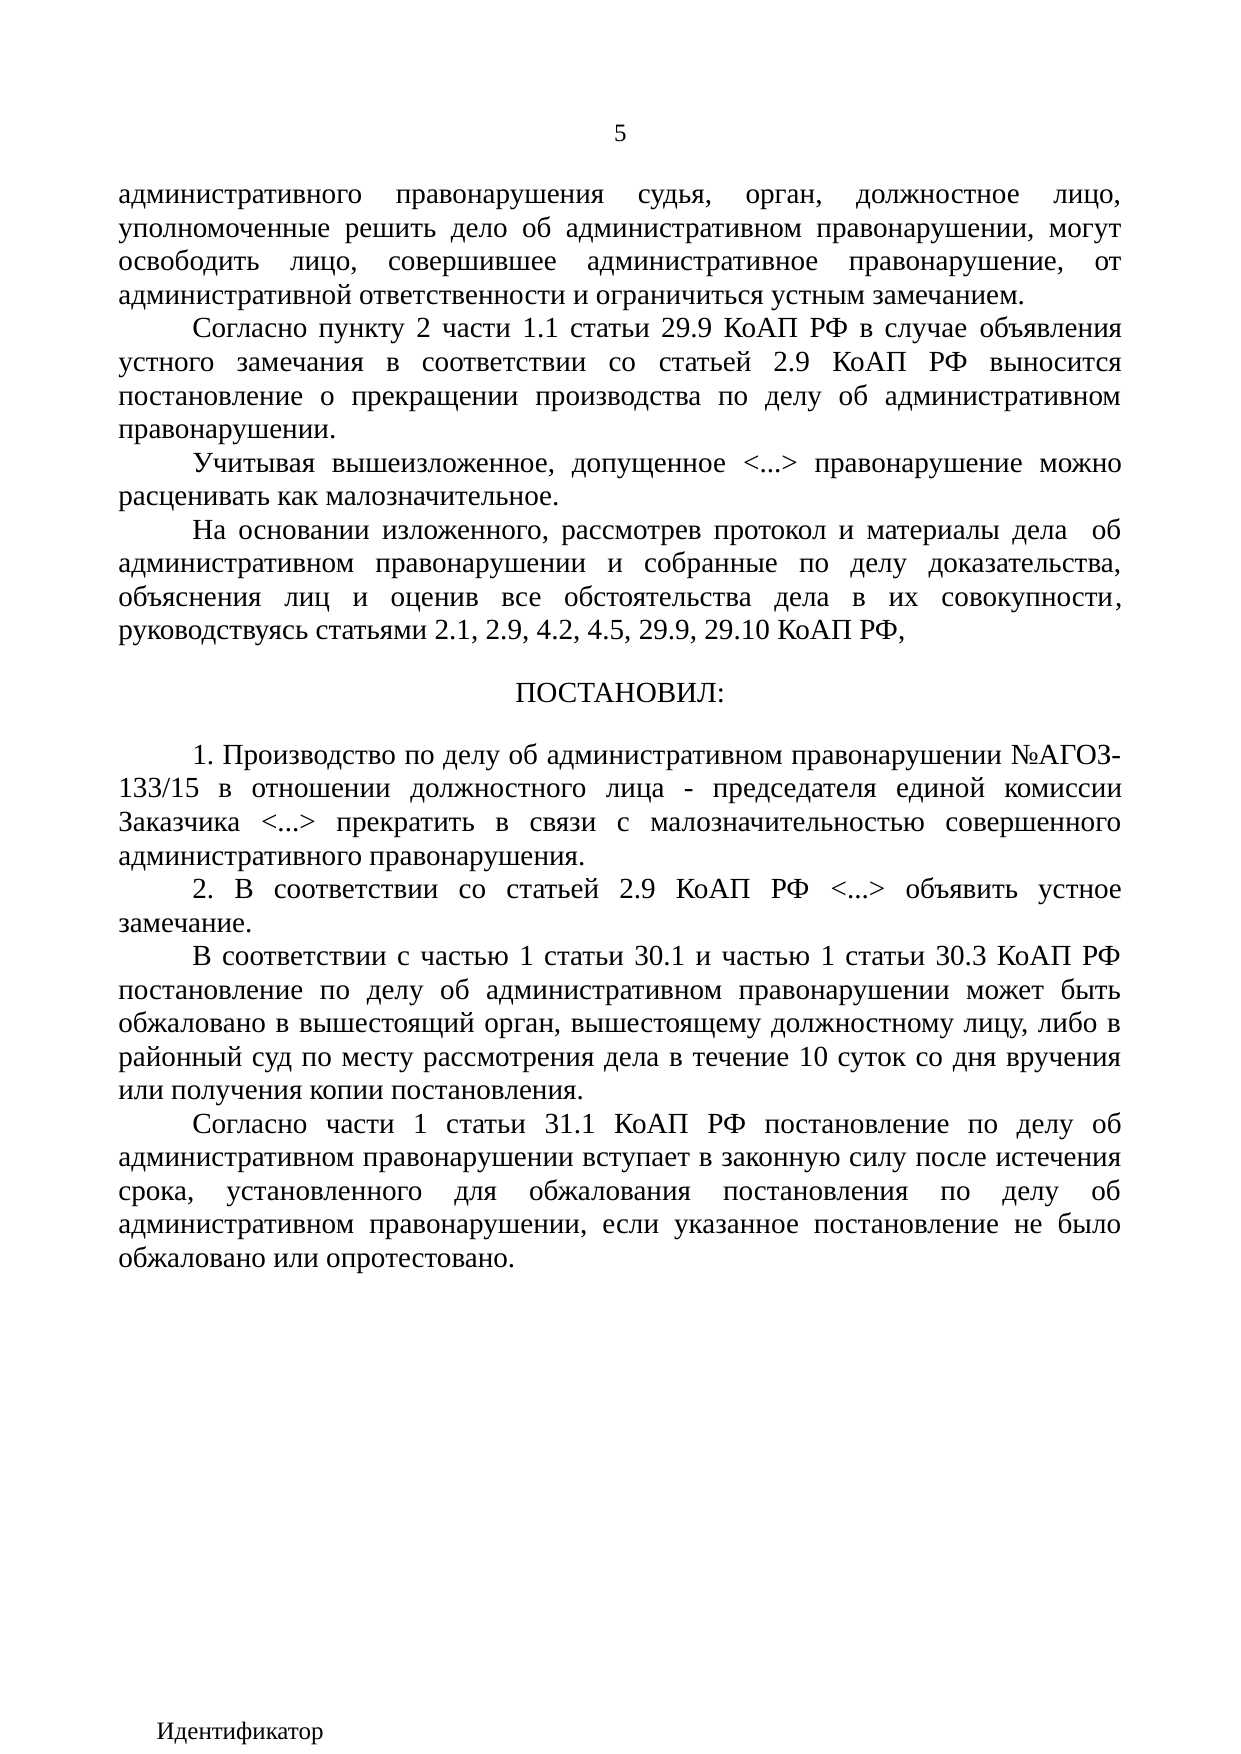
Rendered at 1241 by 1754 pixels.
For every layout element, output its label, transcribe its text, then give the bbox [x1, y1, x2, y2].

text ПОСТАНОВИЛ: [118, 675, 1122, 708]
text 2. В соответствии со статьей 2.9 КоАП РФ <...> объявить устное замечание. [118, 871, 1122, 938]
text Учитывая вышеизложенное, допущенное <...> правонарушение можно расценивать как малозначительное. [118, 445, 1122, 512]
text Согласно пункту 2 части 1.1 статьи 29.9 КоАП РФ в случае объявления устного замечания в соответствии со статьей 2.9 КоАП РФ выносится постановление о прекращении производства по делу об административном правонарушении. [118, 311, 1122, 445]
text административного правонарушения судья, орган, должностное лицо, уполномоченные решить дело об административном правонарушении, могут освободить лицо, совершившее административное правонарушение, от административной ответственности и ограничиться устным замечанием. [118, 176, 1122, 311]
text На основании изложенного, рассмотрев протокол и материалы дела об административном правонарушении и собранные по делу доказательства, объяснения лиц и оценив все обстоятельства дела в их совокупности, руководствуясь статьями 2.1, 2.9, 4.2, 4.5, 29.9, 29.10 КоАП РФ, [118, 512, 1122, 646]
text 1. Производство по делу об административном правонарушении №АГОЗ-133/15 в отношении должностного лица - председателя единой комиссии Заказчика <...> прекратить в связи с малозначительностью совершенного административного правонарушения. [118, 737, 1122, 871]
text Согласно части 1 статьи 31.1 КоАП РФ постановление по делу об административном правонарушении вступает в законную силу после истечения срока, установленного для обжалования постановления по делу об административном правонарушении, если указанное постановление не было обжаловано или опротестовано. [118, 1106, 1122, 1274]
text В соответствии с частью 1 статьи 30.1 и частью 1 статьи 30.3 КоАП РФ постановление по делу об административном правонарушении может быть обжаловано в вышестоящий орган, вышестоящему должностному лицу, либо в районный суд по месту рассмотрения дела в течение 10 суток со дня вручения или получения копии постановления. [118, 938, 1122, 1106]
